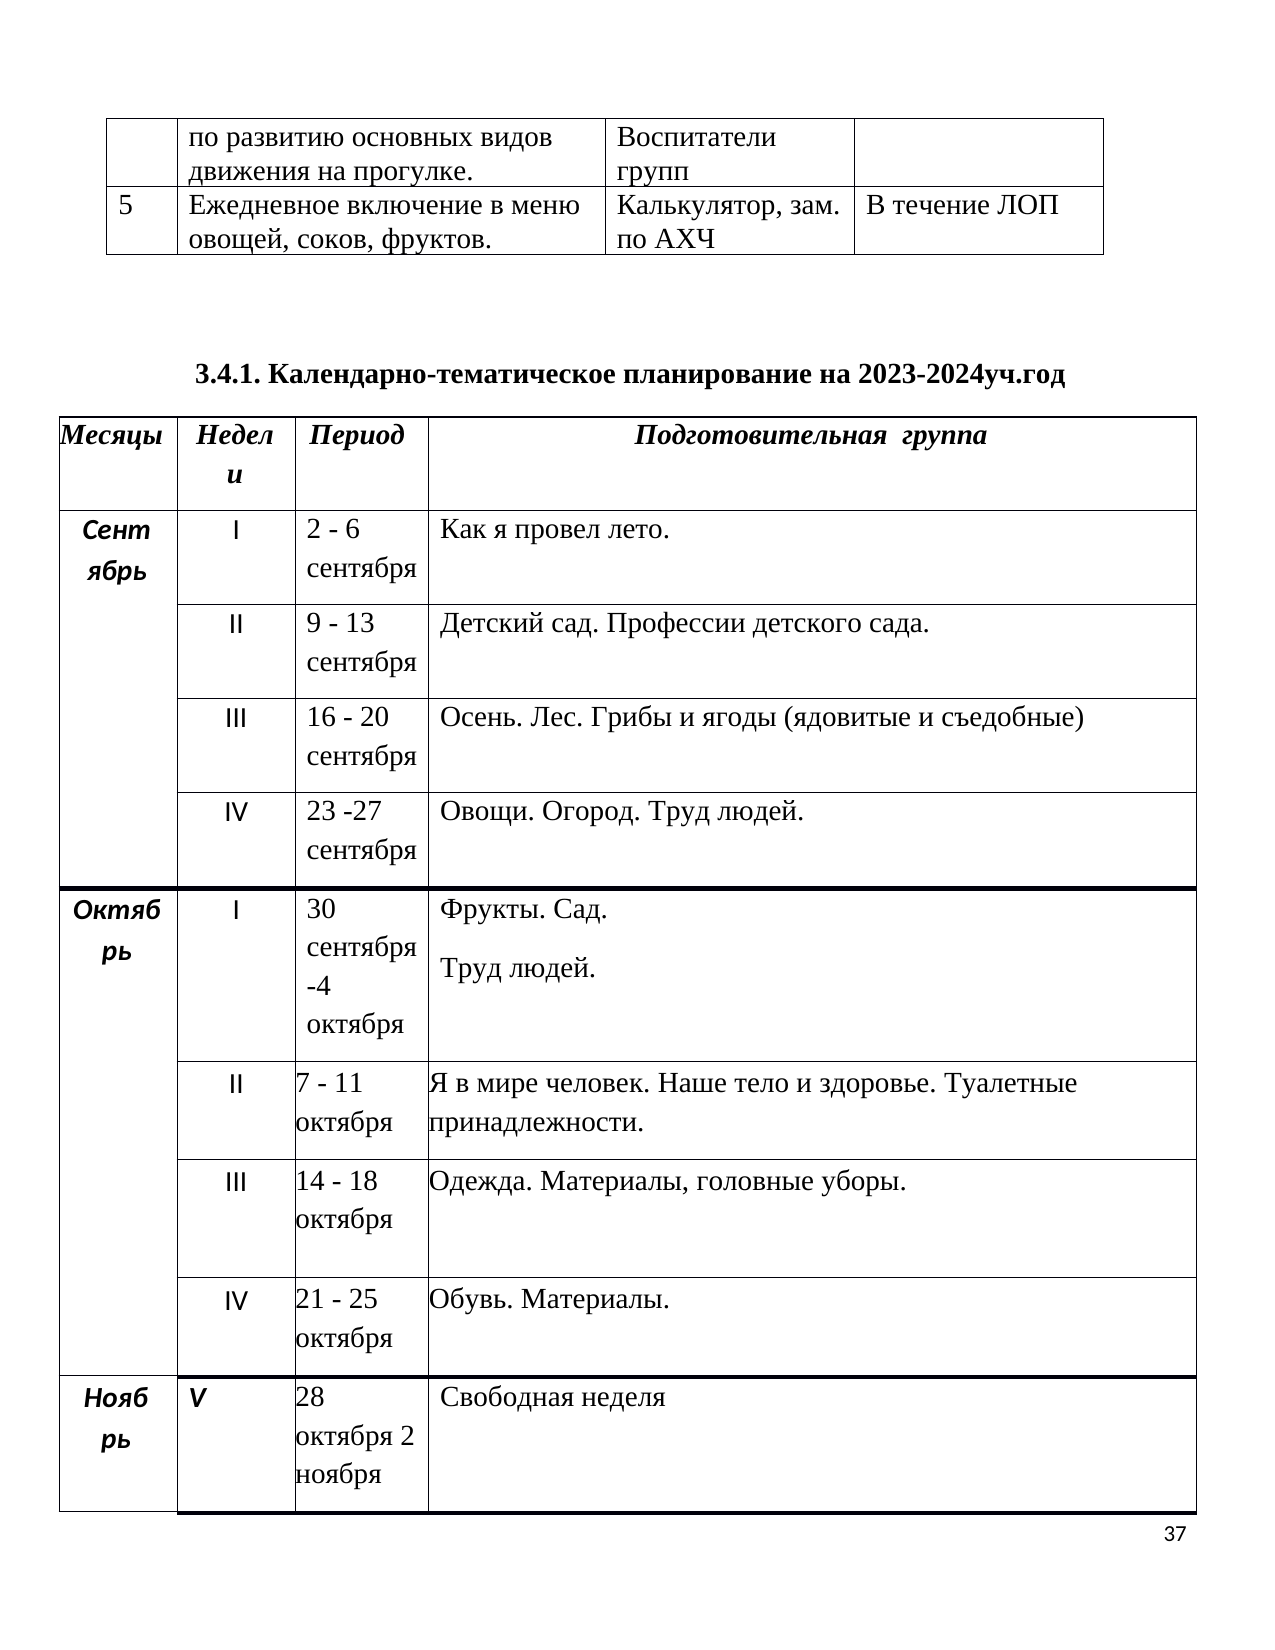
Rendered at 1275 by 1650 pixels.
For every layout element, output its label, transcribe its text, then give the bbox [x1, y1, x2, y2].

table_cell 9 - 13 сентября [296, 605, 428, 698]
table_cell Октябрь [60, 891, 177, 1374]
table_header Месяцы [60, 418, 177, 510]
table_header Недели [178, 418, 295, 510]
table_cell [855, 119, 1103, 186]
table_cell I [178, 891, 295, 1061]
table_cell 7 - 11 октября [296, 1062, 428, 1158]
table_cell 14 - 18 октября [296, 1160, 428, 1277]
table_cell Одежда. Материалы, головные уборы. [429, 1160, 1196, 1277]
table_cell I [178, 511, 295, 604]
table_header Подготовительная группа [429, 418, 1196, 510]
table_cell IV [178, 793, 295, 886]
table_cell Свободная неделя [429, 1379, 1196, 1511]
table_cell Воспитатели групп [606, 119, 854, 186]
table_cell 5 [107, 187, 177, 254]
table_cell Детский сад. Профессии детского сада. [429, 605, 1196, 698]
table_cell Обувь. Материалы. [429, 1278, 1196, 1374]
table_cell III [178, 1160, 295, 1277]
table_cell 30 сентября -4 октября [296, 891, 428, 1061]
table_cell Я в мире человек. Наше тело и здоровье. Туалетные принадлежности. [429, 1062, 1196, 1158]
table_cell II [178, 1062, 295, 1158]
table_cell Ежедневное включение в меню овощей, соков, фруктов. [178, 187, 605, 254]
table_cell по развитию основных видов движения на прогулке. [178, 119, 605, 186]
table_cell 2 - 6 сентября [296, 511, 428, 604]
table_cell В течение ЛОП [855, 187, 1103, 254]
table_cell Фрукты. Сад. Труд людей. [429, 891, 1196, 1061]
table_cell IV [178, 1278, 295, 1374]
text 3.4.1. Календарно-тематическое планирование на 2023-2024уч.год [74, 356, 1186, 389]
table_cell 23 -27 сентября [296, 793, 428, 886]
table_cell Как я провел лето. [429, 511, 1196, 604]
table_cell 28 октября 2 ноября [296, 1379, 428, 1511]
table_cell 16 - 20 сентября [296, 699, 428, 792]
table_cell 21 - 25 октября [296, 1278, 428, 1374]
table_header Период [296, 418, 428, 510]
table_cell Ноябрь [60, 1376, 177, 1511]
table_cell II [178, 605, 295, 698]
table_cell Осень. Лес. Грибы и ягоды (ядовитые и съедобные) [429, 699, 1196, 792]
table_cell [107, 119, 177, 186]
table_cell Овощи. Огород. Труд людей. [429, 793, 1196, 886]
table_cell V [178, 1379, 295, 1511]
table_cell III [178, 699, 295, 792]
table_cell Калькулятор, зам. по АХЧ [606, 187, 854, 254]
table_cell Сентябрь [60, 511, 177, 886]
